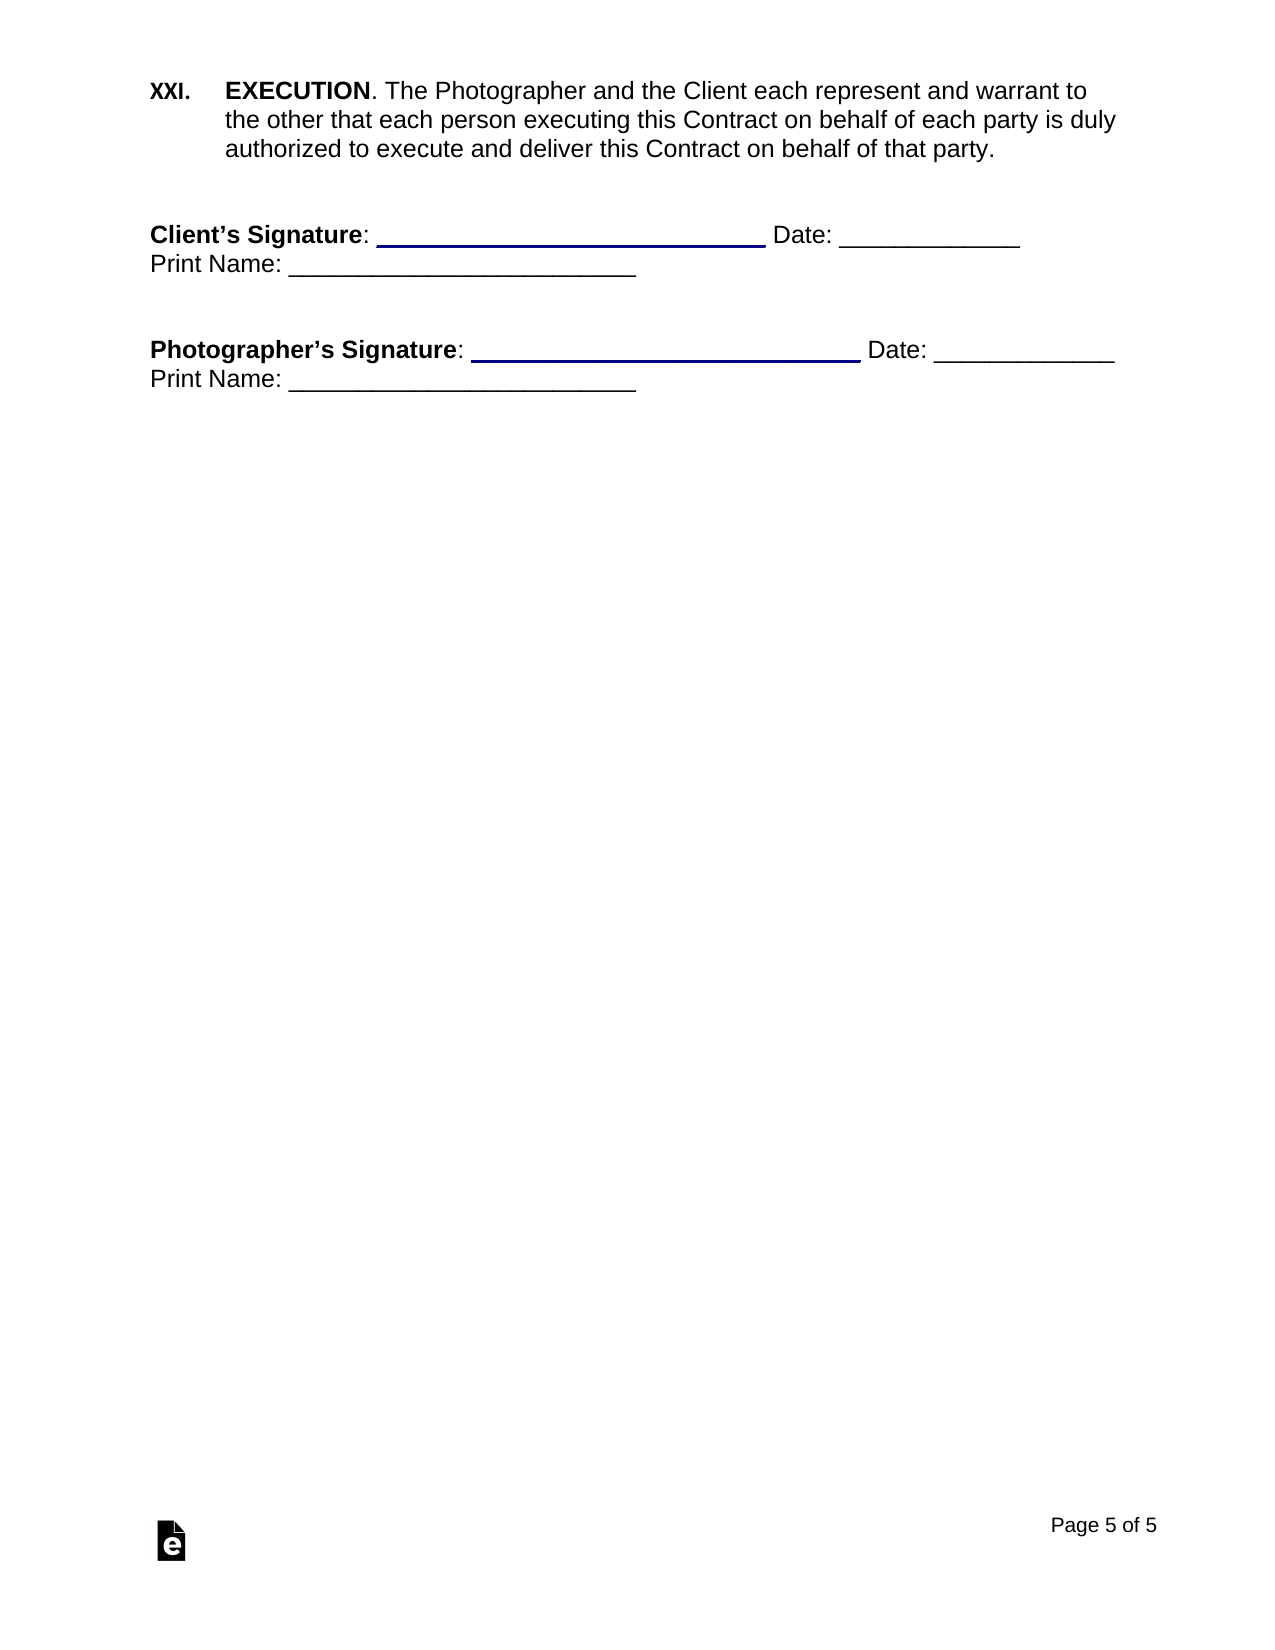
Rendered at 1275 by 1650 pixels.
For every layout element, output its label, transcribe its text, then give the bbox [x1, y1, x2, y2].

text Print Name: _________________________ [150, 364, 1125, 393]
list EXECUTION. The Photographer and the Client each represent and warrant to the other that each person executing this Contract on behalf of each party is duly authorized to execute and deliver this Contract on behalf of that party. [150, 75, 1125, 163]
text Print Name: _________________________ [150, 249, 1125, 278]
text Client’s Signature: ____________________________ Date: _____________ [150, 221, 1125, 249]
text Photographer’s Signature: ____________________________ Date: _____________ [150, 336, 1125, 364]
